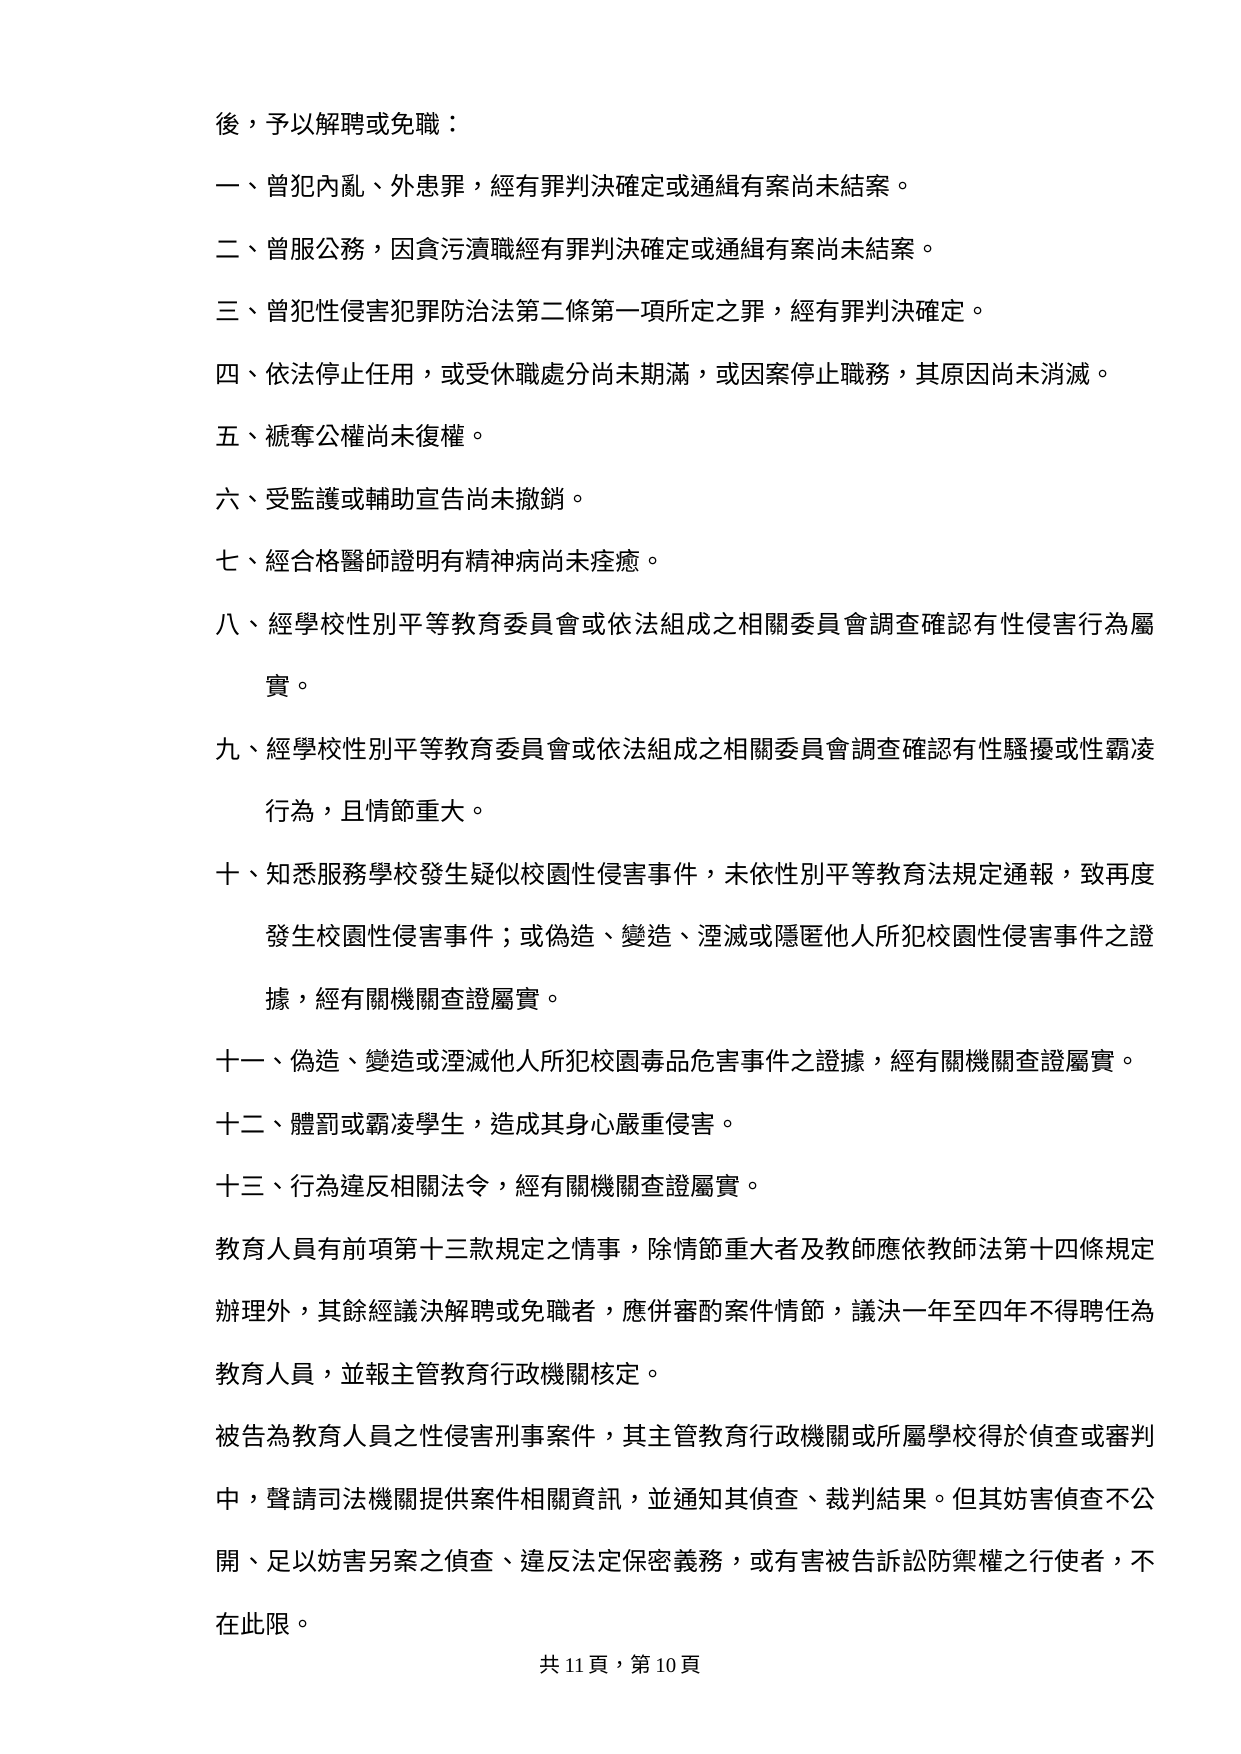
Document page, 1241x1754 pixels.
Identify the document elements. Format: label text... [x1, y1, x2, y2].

table_header [75, 81, 204, 1643]
table_header 後，予以解聘或免職： 一、曾犯內亂、外患罪，經有罪判決確定或通緝有案尚未結案。 二、曾服公務，因貪污瀆職經有罪判決確定或通緝有案尚未結案。 三、曾犯性侵害犯罪防治法第二條第一項所定之罪，經有罪判決確定。 四、依法停止任用，或受休職處分尚未期滿，或因案停止職務，其原因尚未消滅。 五、褫奪公權尚未復權。 六、受監護或輔助宣告尚未撤銷。 七、經合格醫師證明有精神病尚未痊癒。 八、經學校性別平等教育委員會或依法組成之相關委員會調查確認有性侵害行為屬實。 九、經學校性別平等教育委員會或依法組成之相關委員會調查確認有性騷擾或性霸凌行為，且情節重大。 十、知悉服務學校發生疑似校園性侵害事件，未依性別平等教育法規定通報，致再度發生校園性侵害事件；或偽造、變造、湮滅或隱匿他人所犯校園性侵害事件之證據，經有關機關查證屬實。 十一、偽造、變造或湮滅他人所犯校園毒品危害事件之證據，經有關機關查證屬實。 十二、體罰或霸凌學生，造成其身心嚴重侵害。 十三、行為違反相關法令，經有關機關查證屬實。 教育人員有前項第十三款規定之情事，除情節重大者及教師應依教師法第十四條規定辦理外，其餘經議決解聘或免職者，應併審酌案件情節，議決一年至四年不得聘任為教育人員，並報主管教育行政機關核定。 被告為教育人員之性侵害刑事案件，其主管教育行政機關或所屬學校得於偵查或審判中，聲請司法機關提供案件相關資訊，並通知其偵查、裁判結果。但其妨害偵查不公開、足以妨害另案之偵查、違反法定保密義務，或有害被告訴訟防禦權之行使者，不在此限。 [204, 81, 1168, 1643]
